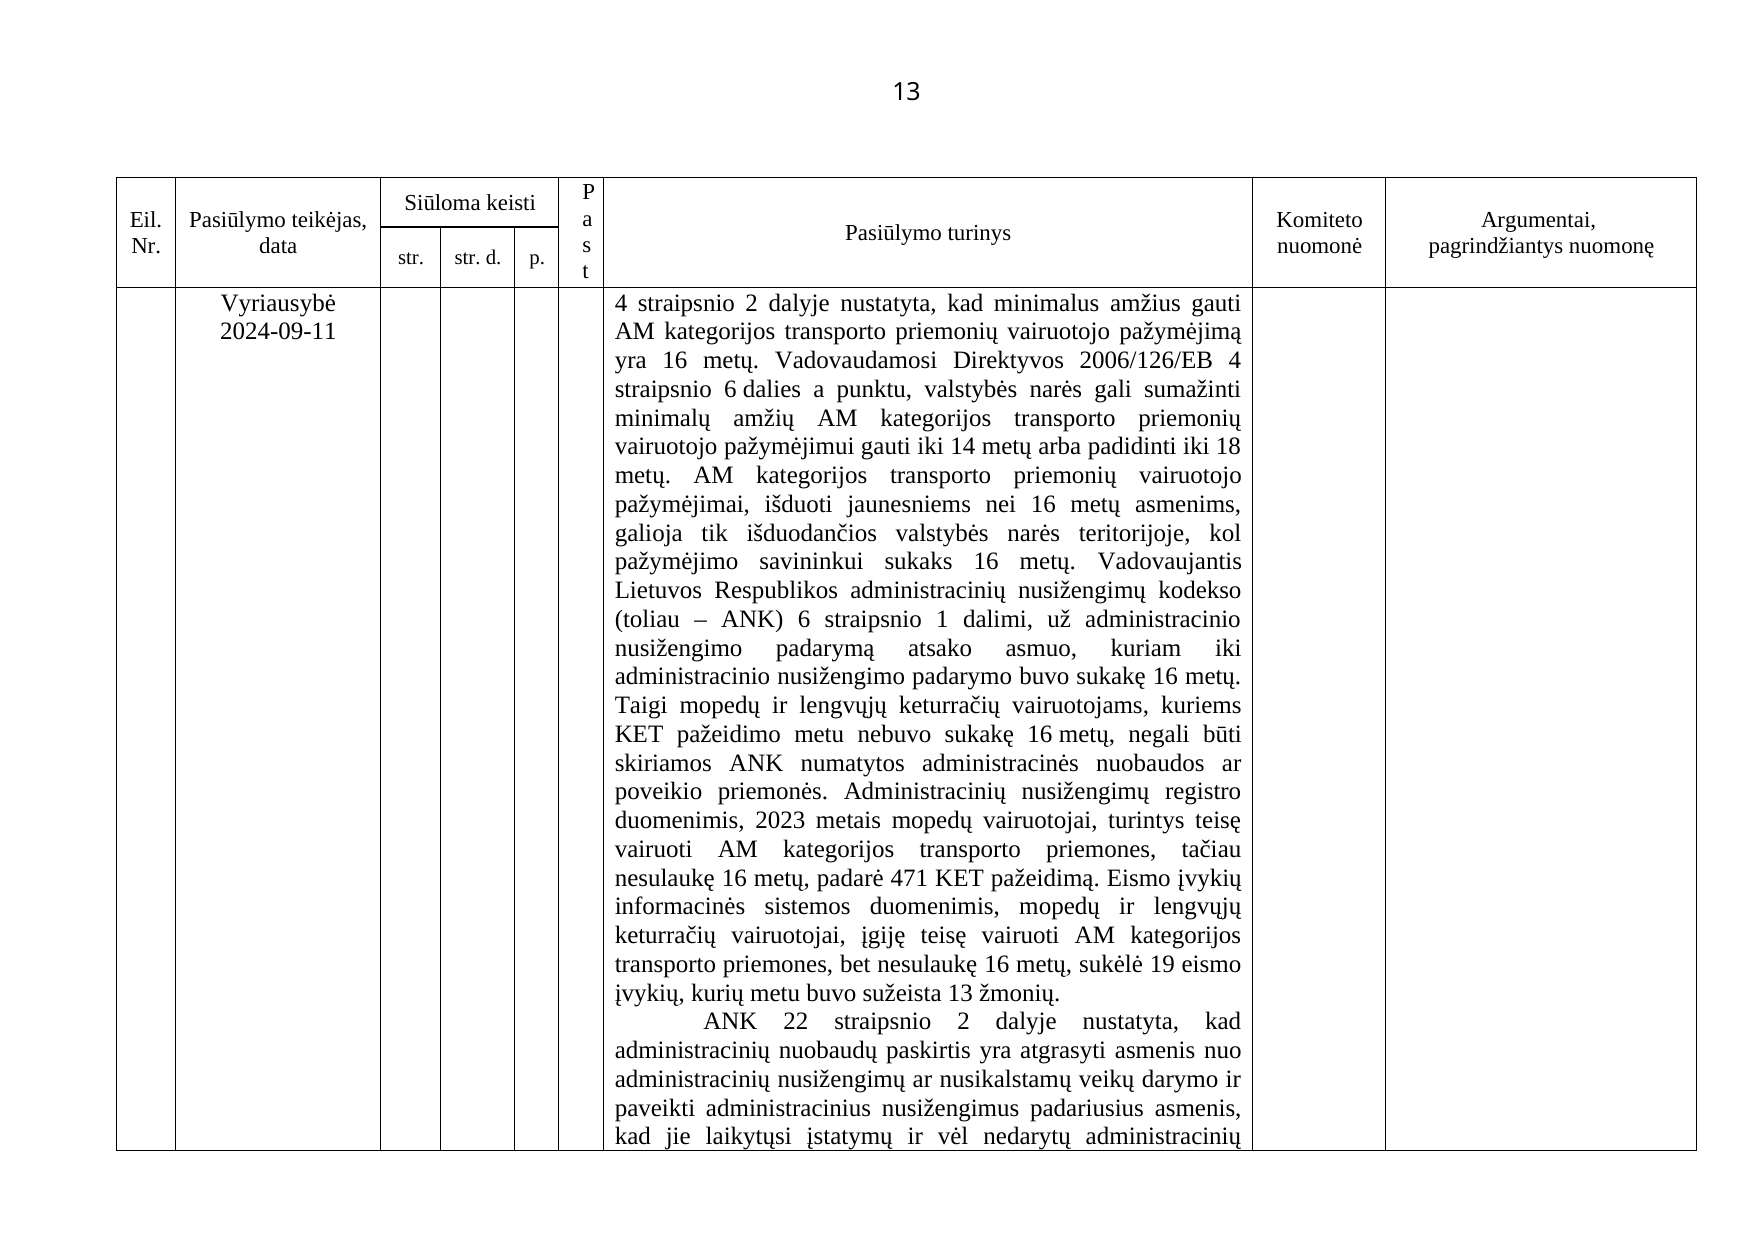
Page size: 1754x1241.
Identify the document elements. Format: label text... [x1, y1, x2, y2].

table_header Komiteto nuomonė [1253, 178, 1385, 287]
table_cell [1386, 288, 1696, 1150]
table_cell [559, 288, 603, 1150]
table_cell Vyriausybė 2024-09-11 [176, 288, 380, 1150]
table_cell str. [381, 228, 440, 287]
table_cell [117, 288, 175, 1150]
table_header Eil. Nr. [117, 178, 175, 287]
table_header Siūloma keisti [381, 178, 558, 226]
table_cell 4 straipsnio 2 dalyje nustatyta, kad minimalus amžius gauti AM kategorijos transporto priemonių vairuotojo pažymėjimą yra 16 metų. Vadovaudamosi Direktyvos 2006/126/EB 4 straipsnio 6 dalies a punktu, valstybės narės gali sumažinti minimalų amžių AM kategorijos transporto priemonių vairuotojo pažymėjimui gauti iki 14 metų arba padidinti iki 18 metų. AM kategorijos transporto priemonių vairuotojo pažymėjimai, išduoti jaunesniems nei 16 metų asmenims, galioja tik išduodančios valstybės narės teritorijoje, kol pažymėjimo savininkui sukaks 16 metų. Vadovaujantis Lietuvos Respublikos administracinių nusižengimų kodekso (toliau – ANK) 6 straipsnio 1 dalimi, už administracinio nusižengimo padarymą atsako asmuo, kuriam iki administracinio nusižengimo padarymo buvo sukakę 16 metų. Taigi mopedų ir lengvųjų keturračių vairuotojams, kuriems KET pažeidimo metu nebuvo sukakę 16 metų, negali būti skiriamos ANK numatytos administracinės nuobaudos ar poveikio priemonės. Administracinių nusižengimų registro duomenimis, 2023 metais mopedų vairuotojai, turintys teisę vairuoti AM kategorijos transporto priemones, tačiau nesulaukę 16 metų, padarė 471 KET pažeidimą. Eismo įvykių informacinės sistemos duomenimis, mopedų ir lengvųjų keturračių vairuotojai, įgiję teisę vairuoti AM kategorijos transporto priemones, bet nesulaukę 16 metų, sukėlė 19 eismo įvykių, kurių metu buvo sužeista 13 žmonių. ANK 22 straipsnio 2 dalyje nustatyta, kad administracinių nuobaudų paskirtis yra atgrasyti asmenis nuo administracinių nusižengimų ar nusikalstamų veikų darymo ir paveikti administracinius nusižengimus padariusius asmenis, kad jie laikytųsi įstatymų ir vėl nedarytų administracinių [604, 288, 1252, 1150]
table_cell [515, 288, 558, 1150]
table_cell [1253, 288, 1385, 1150]
table_header Pasiūlymo turinys [604, 178, 1252, 287]
table_cell p. [515, 228, 558, 287]
table_header Pastabos [559, 178, 603, 287]
table_header Pasiūlymo teikėjas, data [176, 178, 380, 287]
table_cell str. d. [441, 228, 514, 287]
table_header Argumentai, pagrindžiantys nuomonę [1386, 178, 1696, 287]
table_cell [381, 288, 440, 1150]
table_cell [441, 288, 514, 1150]
